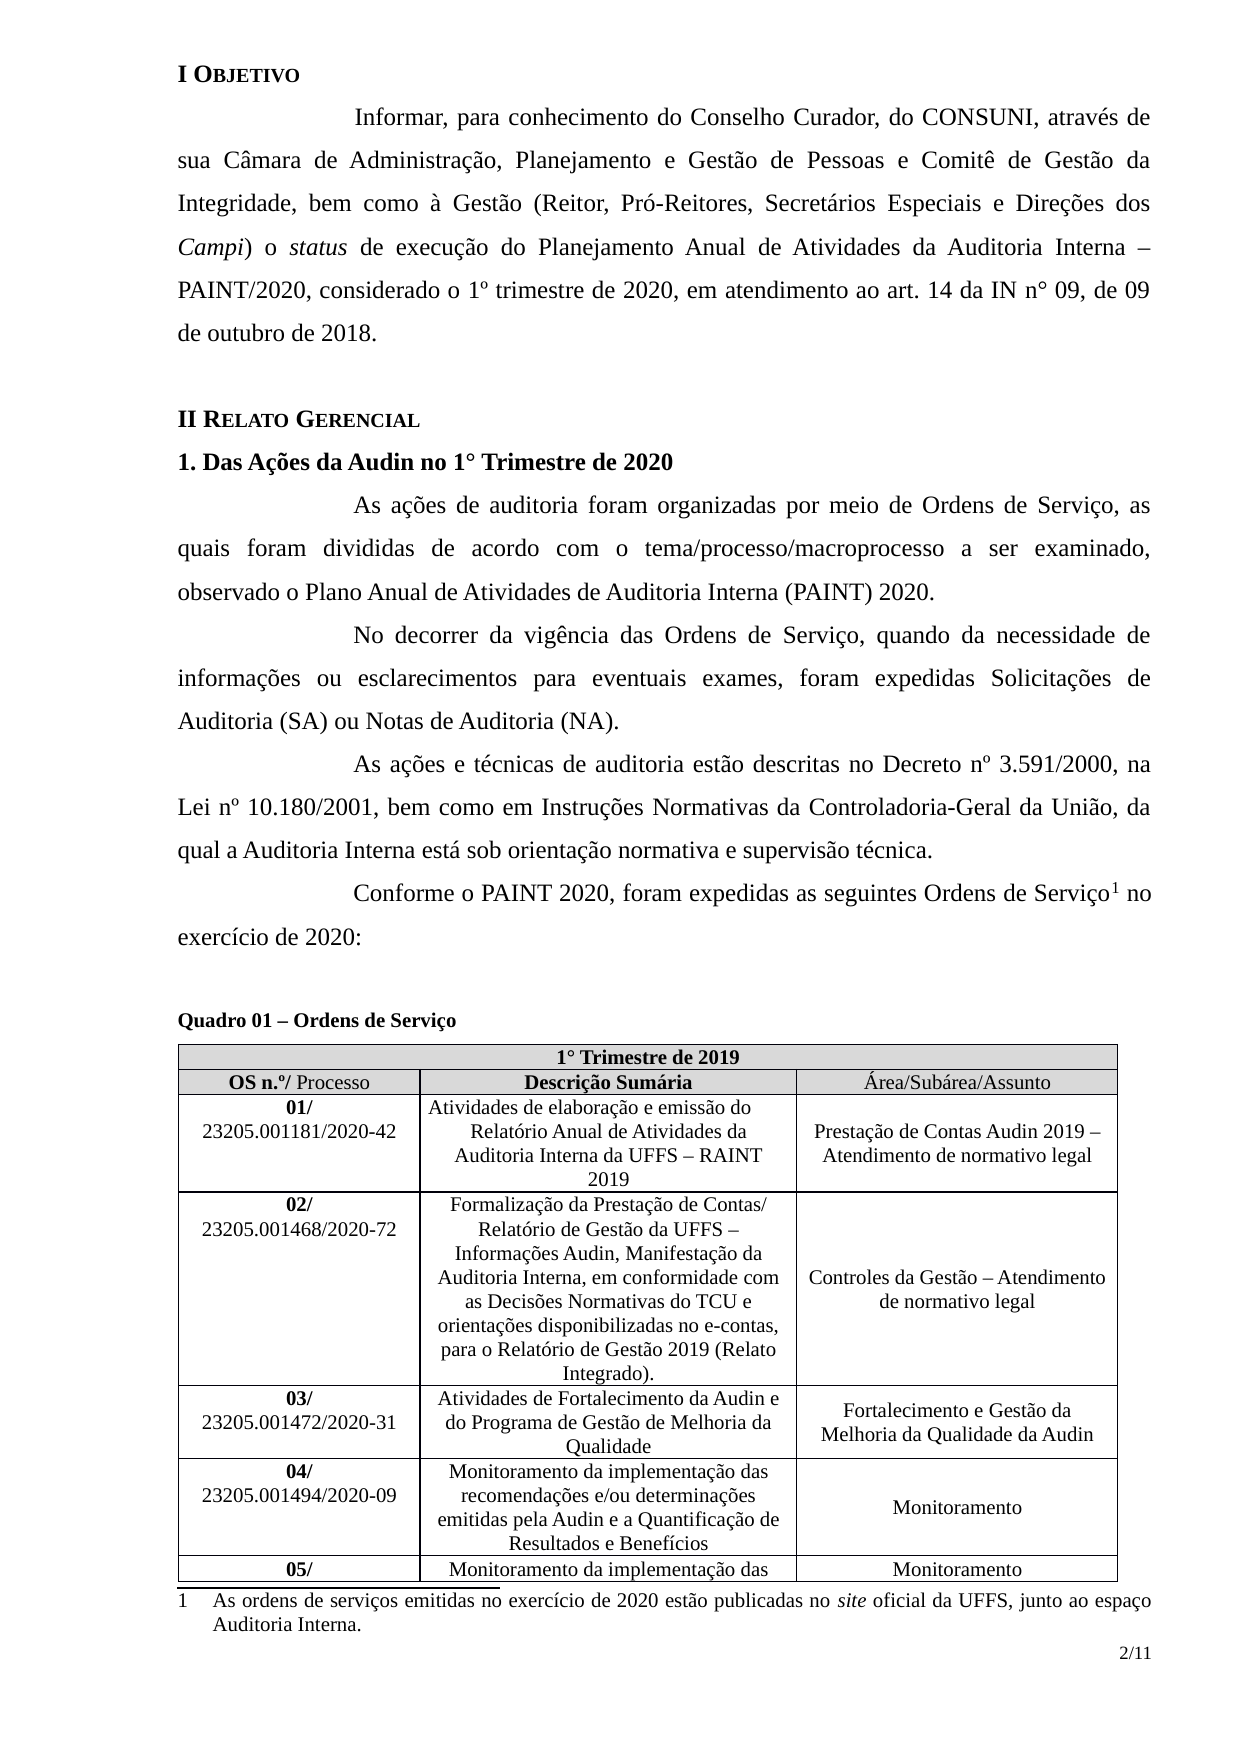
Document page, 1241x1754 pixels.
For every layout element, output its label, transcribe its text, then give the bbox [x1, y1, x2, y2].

table_cell Formalização da Prestação de Contas/ Relatório de Gestão da UFFS – Informações Audin, Manifestação da Auditoria Interna, em conformidade com as Decisões Normativas do TCU e orientações disponibilizadas no e-contas, para o Relatório de Gestão 2019 (Relato Integrado). [421, 1193, 796, 1385]
table_cell 03/ 23205.001472/2020-31 [179, 1386, 419, 1458]
table_cell Prestação de Contas Audin 2019 – Atendimento de normativo legal [797, 1095, 1117, 1191]
text As ações de auditoria foram organizadas por meio de Ordens de Serviço, as quais foram divididas de acordo com o tema/processo/macroprocesso a ser examinado, observado o Plano Anual de Atividades de Auditoria Interna (PAINT) 2020. [177, 490, 1152, 605]
table_cell Monitoramento [797, 1459, 1117, 1555]
text Informar, para conhecimento do Conselho Curador, do CONSUNI, através de sua Câmara de Administração, Planejamento e Gestão de Pessoas e Comitê de Gestão da Integridade, bem como à Gestão (Reitor, Pró-Reitores, Secretários Especiais e Direções dos Campi) o status de execução do Planejamento Anual de Atividades da Auditoria Interna – PAINT/2020, considerado o 1º trimestre de 2020, em atendimento ao art. 14 da IN n° 09, de 09 de outubro de 2018. [177, 102, 1152, 347]
table_cell Fortalecimento e Gestão da Melhoria da Qualidade da Audin [797, 1386, 1117, 1458]
table_cell Monitoramento da implementação das [421, 1556, 796, 1581]
table_header 1° Trimestre de 2019 [179, 1045, 1117, 1069]
subtitle I Objetivo [177, 59, 1152, 88]
table_cell Atividades de Fortalecimento da Audin e do Programa de Gestão de Melhoria da Qualidade [421, 1386, 796, 1458]
text As ações e técnicas de auditoria estão descritas no Decreto nº 3.591/2000, na Lei nº 10.180/2001, bem como em Instruções Normativas da Controladoria-Geral da União, da qual a Auditoria Interna está sob orientação normativa e supervisão técnica. [177, 749, 1152, 864]
table_cell 05/ [179, 1556, 419, 1581]
subtitle II Relato Gerencial [177, 404, 1152, 433]
table_cell Atividades de elaboração e emissão do Relatório Anual de Atividades da Auditoria Interna da UFFS – RAINT 2019 [421, 1095, 796, 1191]
table_cell 04/ 23205.001494/2020-09 [179, 1459, 419, 1555]
table_cell Controles da Gestão – Atendimento de normativo legal [797, 1193, 1117, 1385]
table_cell Descrição Sumária [421, 1070, 796, 1094]
table_cell OS n.º/ Processo [179, 1070, 419, 1094]
table_cell Monitoramento [797, 1556, 1117, 1581]
table_cell 02/ 23205.001468/2020-72 [179, 1193, 419, 1385]
table_cell Área/Subárea/Assunto [797, 1070, 1117, 1094]
text As ordens de serviços emitidas no exercício de 2020 estão publicadas no site oficial da UFFS, junto ao espaço Auditoria Interna. [177, 1588, 1152, 1636]
table_cell 01/ 23205.001181/2020-42 [179, 1095, 419, 1191]
text No decorrer da vigência das Ordens de Serviço, quando da necessidade de informações ou esclarecimentos para eventuais exames, foram expedidas Solicitações de Auditoria (SA) ou Notas de Auditoria (NA). [177, 620, 1152, 735]
text Quadro 01 – Ordens de Serviço [177, 1008, 1152, 1032]
subtitle 1. Das Ações da Audin no 1° Trimestre de 2020 [177, 447, 1152, 476]
table_cell Monitoramento da implementação das recomendações e/ou determinações emitidas pela Audin e a Quantificação de Resultados e Benefícios [421, 1459, 796, 1555]
text Conforme o PAINT 2020, foram expedidas as seguintes Ordens de Serviço no exercício de 2020: [177, 878, 1152, 950]
